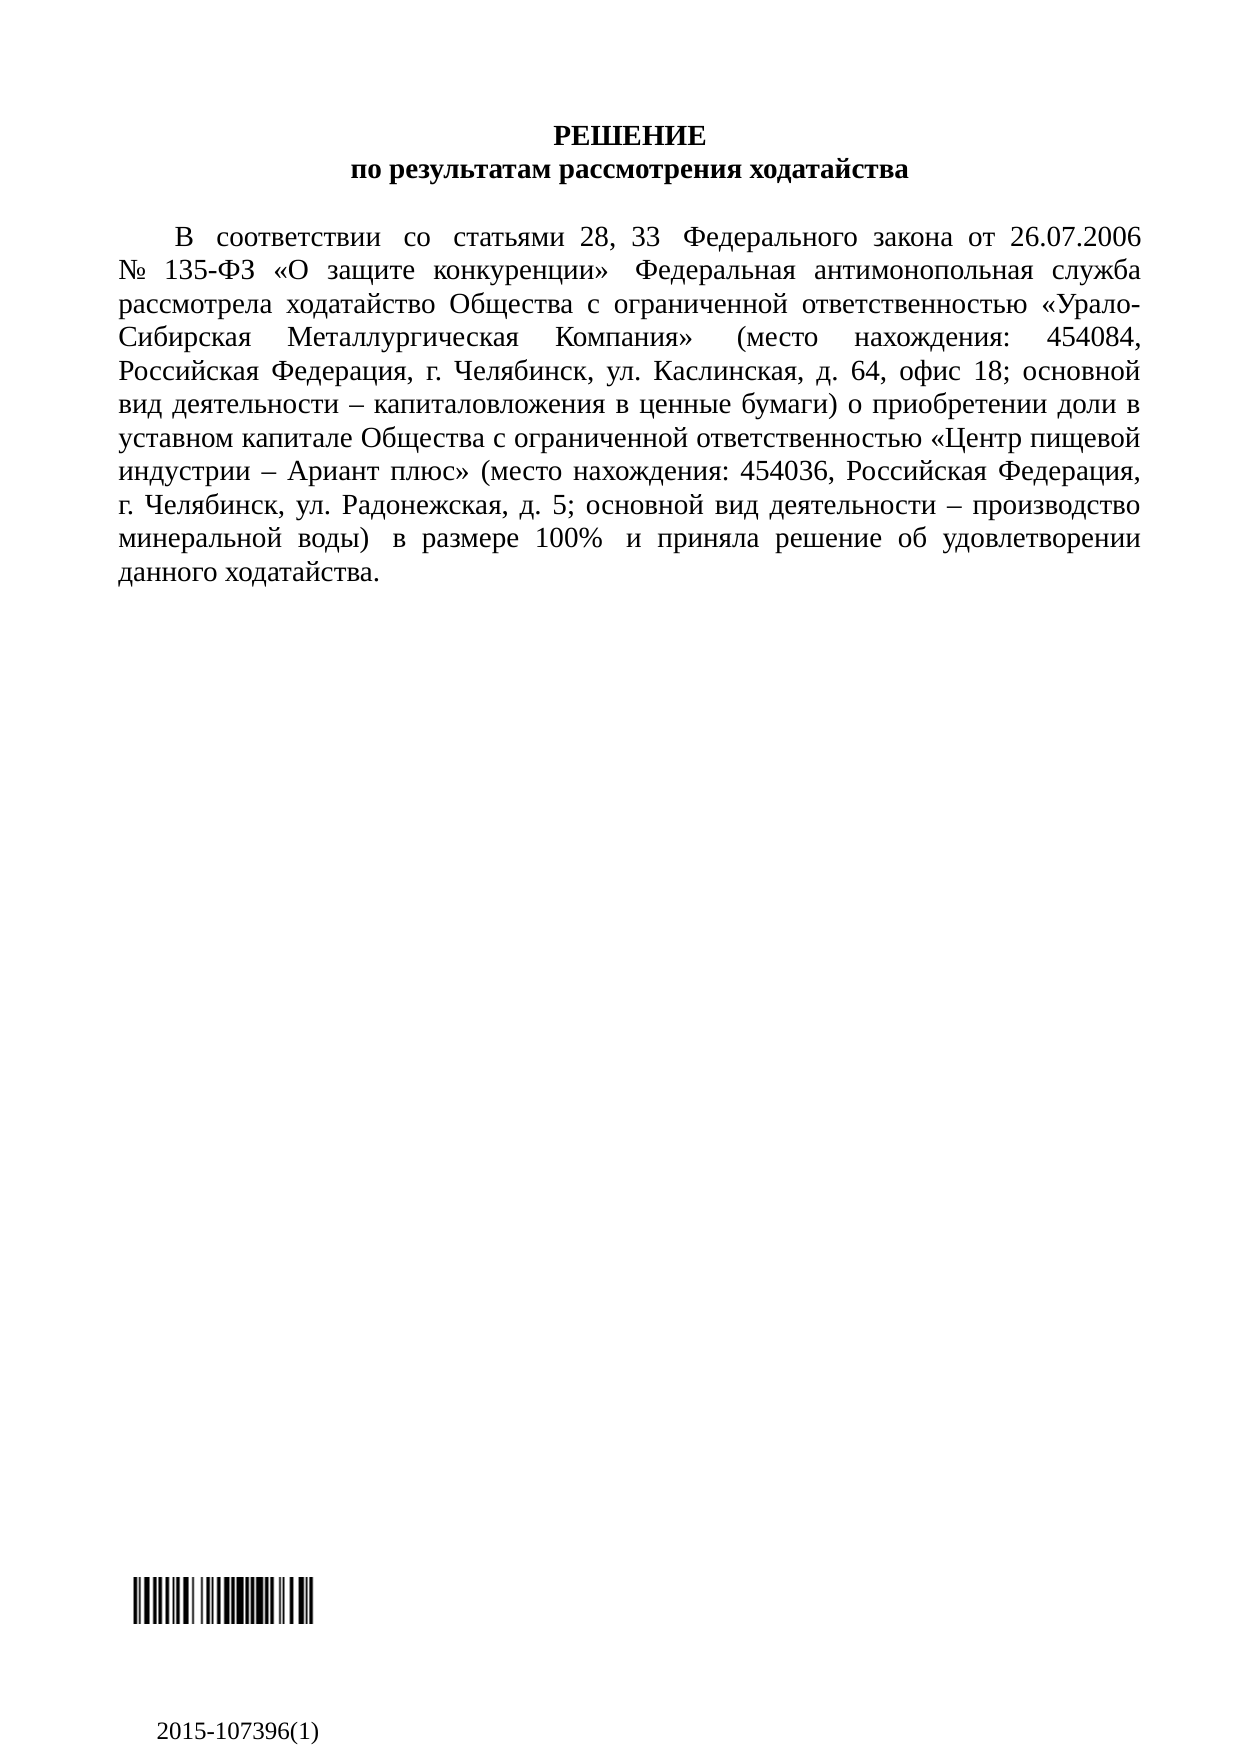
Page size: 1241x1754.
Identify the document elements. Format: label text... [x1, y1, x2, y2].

text по результатам рассмотрения ходатайства [118, 152, 1142, 185]
text В соответствии со статьями 28, 33 Федерального закона от 26.07.2006 № 135-ФЗ «О защите конкуренции» Федеральная антимонопольная служба рассмотрела ходатайство Общества с ограниченной ответственностью «Урало-Сибирская Металлургическая Компания» (место нахождения: 454084, Российская Федерация, г. Челябинск, ул. Каслинская, д. 64, офис 18; основной вид деятельности – капиталовложения в ценные бумаги) о приобретении доли в уставном капитале Общества с ограниченной ответственностью «Центр пищевой индустрии – Ариант плюс» (место нахождения: 454036, Российская Федерация, г. Челябинск, ул. Радонежская, д. 5; основной вид деятельности – производство минеральной воды) в размере 100% и приняла решение об удовлетворении данного ходатайства. [118, 219, 1142, 588]
text РЕШЕНИЕ [118, 118, 1142, 152]
picture [118, 1577, 331, 1624]
